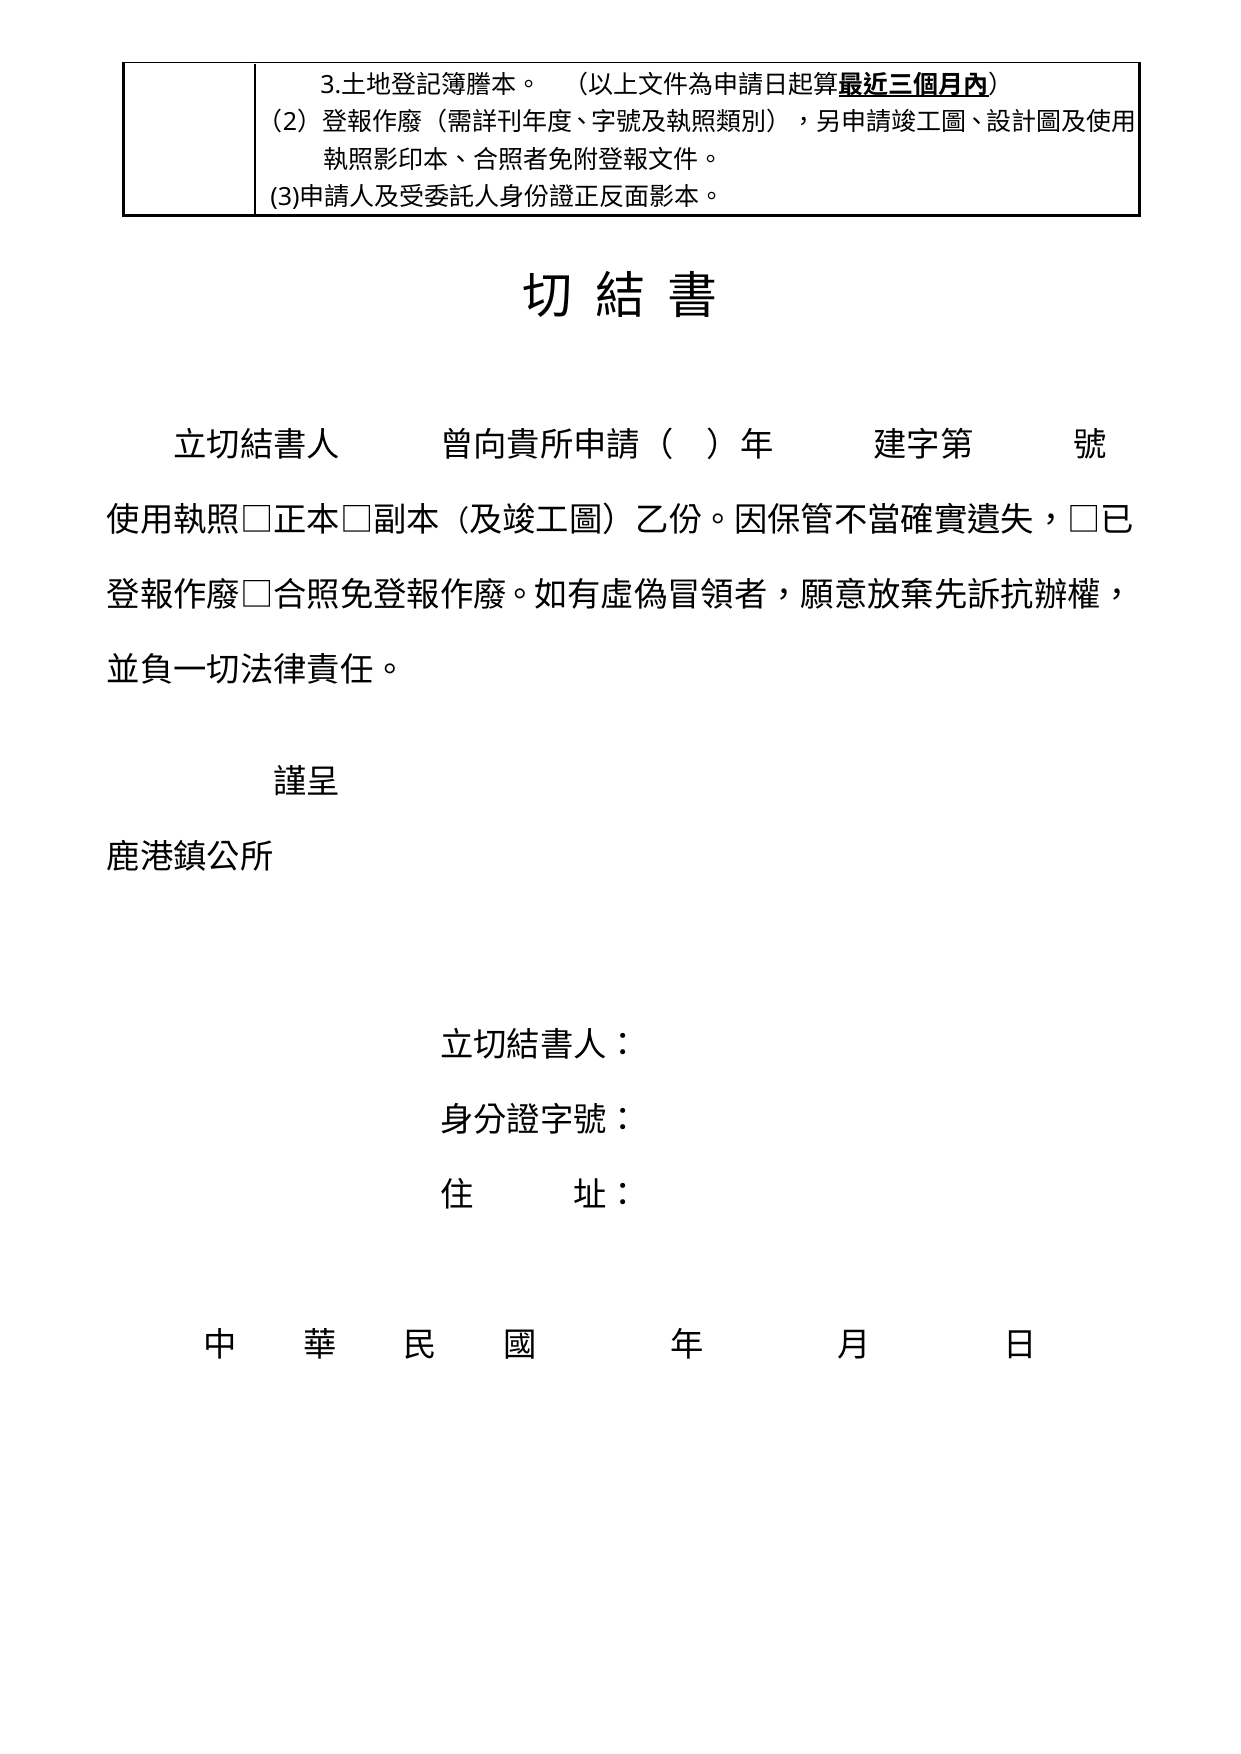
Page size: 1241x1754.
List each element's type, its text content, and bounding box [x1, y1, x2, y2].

text 中 華 民 國 年 月 日 [106, 1304, 1134, 1379]
text 身分證字號： [106, 1079, 1134, 1154]
table_cell [125, 63, 255, 213]
text 住 址： [106, 1154, 1134, 1229]
table_cell 3.土地登記簿謄本。 （以上文件為申請日起算最近三個月內） （2）登報作廢（需詳刊年度、字號及執照類別），另申請竣工圖、設計圖及使用執照影印本、合照者免附登報文件。 (3)申請人及受委託人身份證正反面影本。 [256, 63, 1138, 213]
text 立切結書人： [106, 1004, 1134, 1079]
text 鹿港鎮公所 [106, 817, 1134, 892]
text 謹呈 [106, 742, 1134, 817]
text 立切結書人 曾向貴所申請（ ）年 建字第 號使用執照□正本□副本（及竣工圖）乙份。因保管不當確實遺失，□已登報作廢□合照免登報作廢。如有虛偽冒領者，願意放棄先訴抗辦權，並負一切法律責任。 [106, 404, 1134, 704]
text 切 結 書 [106, 254, 1134, 329]
